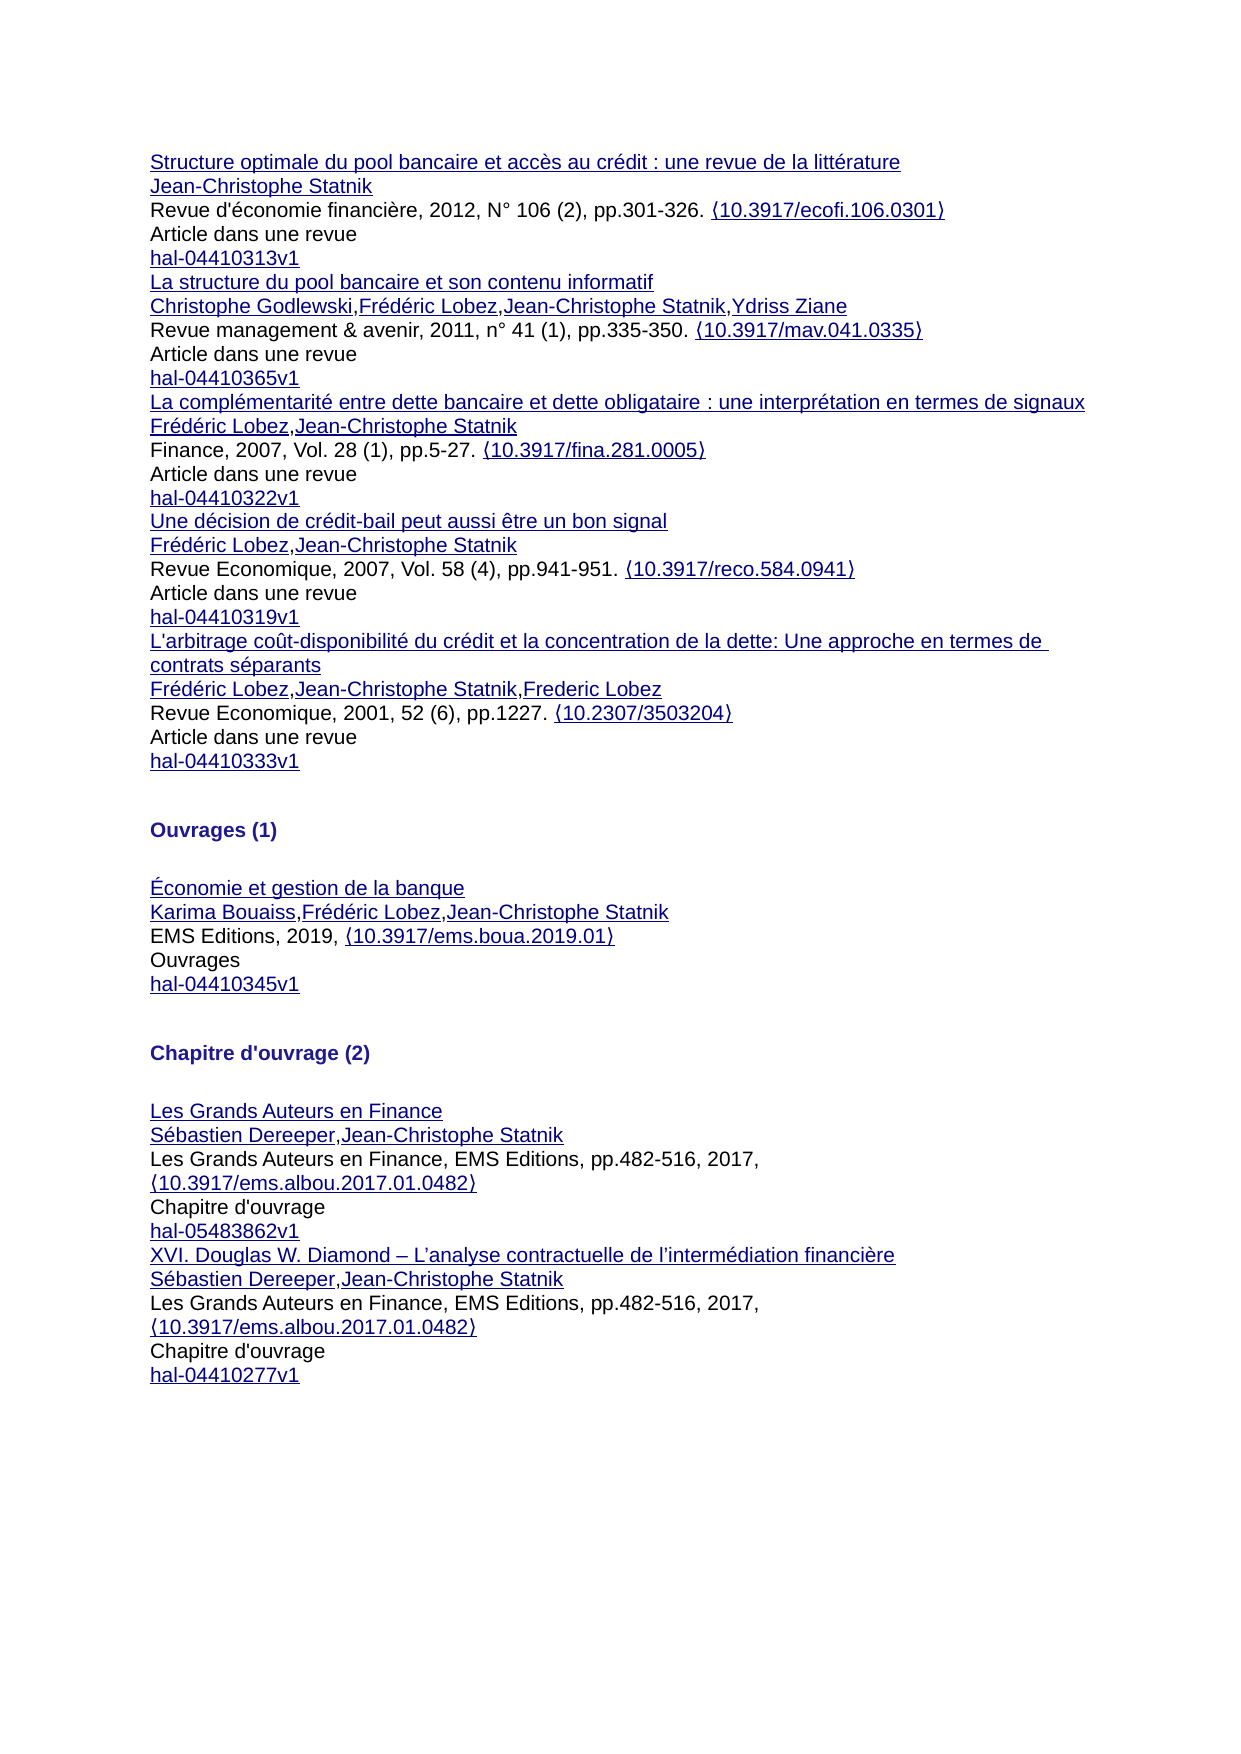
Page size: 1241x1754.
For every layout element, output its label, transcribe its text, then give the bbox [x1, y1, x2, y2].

table_header Économie et gestion de la banque Karima Bouaiss,Frédéric Lobez,Jean-Christophe Statnik EMS Editions, 2019, ⟨10.3917/ems.boua.2019.01⟩ Ouvrages hal-04410345v1 [150, 876, 1090, 996]
table_cell La structure du pool bancaire et son contenu informatif Christophe Godlewski,Frédéric Lobez,Jean-Christophe Statnik,Ydriss Ziane Revue management & avenir, 2011, n° 41 (1), pp.335-350. ⟨10.3917/mav.041.0335⟩ Article dans une revue hal-04410365v1 [150, 270, 1090, 389]
table_cell Une décision de crédit-bail peut aussi être un bon signal Frédéric Lobez,Jean-Christophe Statnik Revue Economique, 2007, Vol. 58 (4), pp.941-951. ⟨10.3917/reco.584.0941⟩ Article dans une revue hal-04410319v1 [150, 509, 1090, 629]
table_cell L'arbitrage coût-disponibilité du crédit et la concentration de la dette: Une approche en termes de contrats séparants Frédéric Lobez,Jean-Christophe Statnik,Frederic Lobez Revue Economique, 2001, 52 (6), pp.1227. ⟨10.2307/3503204⟩ Article dans une revue hal-04410333v1 [150, 629, 1090, 773]
table_cell La complémentarité entre dette bancaire et dette obligataire : une interprétation en termes de signaux Frédéric Lobez,Jean-Christophe Statnik Finance, 2007, Vol. 28 (1), pp.5-27. ⟨10.3917/fina.281.0005⟩ Article dans une revue hal-04410322v1 [150, 390, 1090, 509]
subtitle Ouvrages (1) [150, 818, 1090, 842]
table_cell Structure optimale du pool bancaire et accès au crédit : une revue de la littérature Jean-Christophe Statnik Revue d'économie financière, 2012, N° 106 (2), pp.301-326. ⟨10.3917/ecofi.106.0301⟩ Article dans une revue hal-04410313v1 [150, 150, 1090, 270]
table_header Les Grands Auteurs en Finance Sébastien Dereeper,Jean-Christophe Statnik Les Grands Auteurs en Finance, EMS Editions, pp.482-516, 2017, ⟨10.3917/ems.albou.2017.01.0482⟩ Chapitre d'ouvrage hal-05483862v1 [150, 1099, 1090, 1243]
subtitle Chapitre d'ouvrage (2) [150, 1041, 1090, 1064]
table_cell XVI. Douglas W. Diamond – L’analyse contractuelle de l’intermédiation financière Sébastien Dereeper,Jean-Christophe Statnik Les Grands Auteurs en Finance, EMS Editions, pp.482-516, 2017, ⟨10.3917/ems.albou.2017.01.0482⟩ Chapitre d'ouvrage hal-04410277v1 [150, 1243, 1090, 1386]
